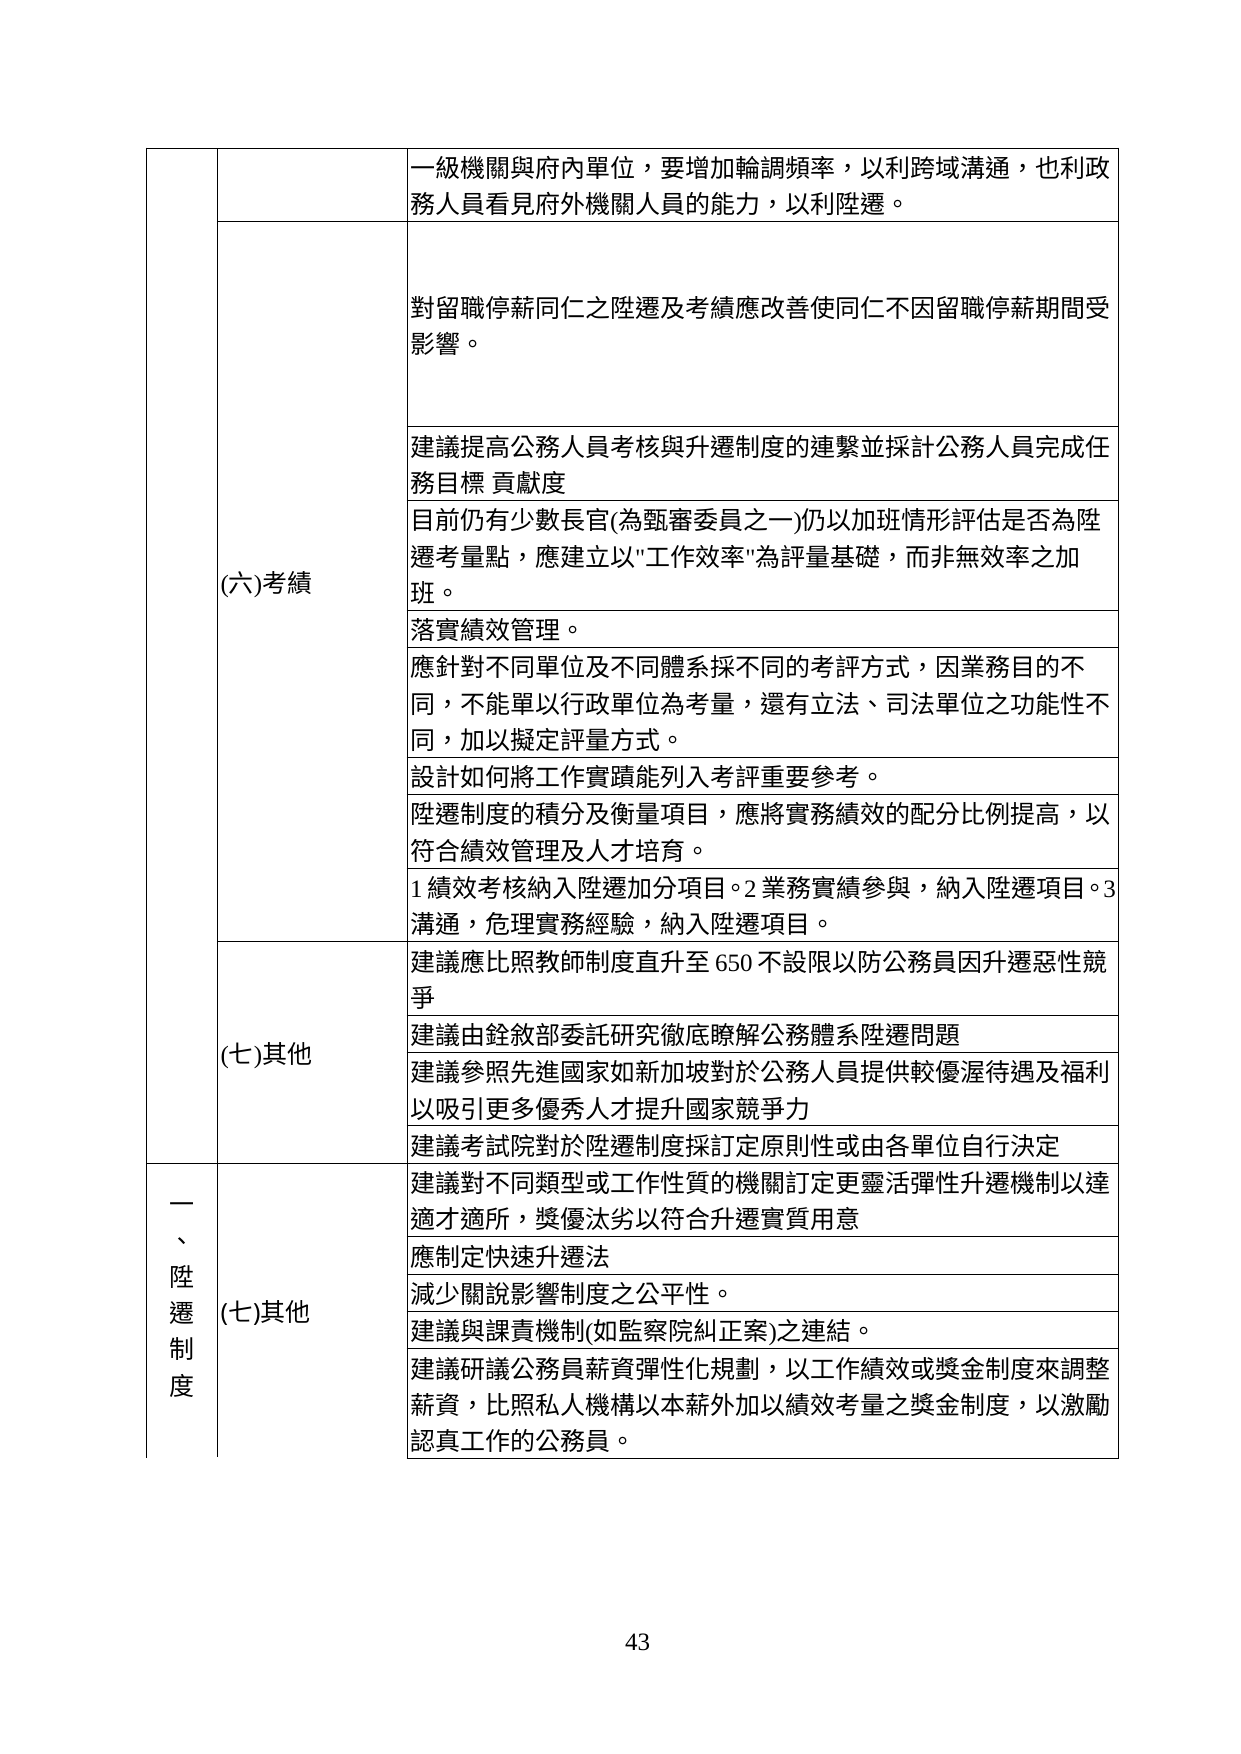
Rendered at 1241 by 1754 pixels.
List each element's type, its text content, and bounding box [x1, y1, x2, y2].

table_cell 建議提高公務人員考核與升遷制度的連繫並採計公務人員完成任務目標 貢獻度 [408, 427, 1118, 500]
table_cell 減少關說影響制度之公平性。 [408, 1275, 1118, 1311]
table_cell [218, 149, 407, 221]
table_cell 陞遷制度的積分及衡量項目，應將實務績效的配分比例提高，以符合績效管理及人才培育。 [408, 795, 1118, 867]
table_cell 建議與課責機制(如監察院糾正案)之連結。 [408, 1312, 1118, 1348]
table_cell 對留職停薪同仁之陞遷及考績應改善使同仁不因留職停薪期間受影響。 [408, 222, 1118, 426]
table_cell 建議對不同類型或工作性質的機關訂定更靈活彈性升遷機制以達適才適所，獎優汰劣以符合升遷實質用意 [408, 1164, 1118, 1236]
table_cell 建議考試院對於陞遷制度採訂定原則性或由各單位自行決定 [408, 1126, 1118, 1163]
table_cell (七)其他 [218, 942, 407, 1163]
table_cell 應針對不同單位及不同體系採不同的考評方式，因業務目的不同，不能單以行政單位為考量，還有立法、司法單位之功能性不同，加以擬定評量方式。 [408, 648, 1118, 757]
table_cell 1績效考核納入陞遷加分項目。2業務實績參與，納入陞遷項目。3溝通，危理實務經驗，納入陞遷項目。 [408, 869, 1118, 941]
table_cell 建議研議公務員薪資彈性化規劃，以工作績效或獎金制度來調整薪資，比照私人機構以本薪外加以績效考量之獎金制度，以激勵認真工作的公務員。 [408, 1349, 1118, 1458]
table_cell 目前仍有少數長官(為甄審委員之一)仍以加班情形評估是否為陞遷考量點，應建立以"工作效率"為評量基礎，而非無效率之加班。 [408, 501, 1118, 609]
table_cell (七)其他 [218, 1164, 407, 1458]
table_cell (六)考績 [218, 222, 407, 941]
table_cell 建議由銓敘部委託研究徹底瞭解公務體系陞遷問題 [408, 1016, 1118, 1052]
table_cell 應制定快速升遷法 [408, 1237, 1118, 1273]
table_cell 設計如何將工作實蹟能列入考評重要參考。 [408, 758, 1118, 794]
table_cell 落實績效管理。 [408, 611, 1118, 647]
table_cell 一 、 陞 遷 制 度 [147, 1164, 217, 1458]
table_cell 一級機關與府內單位，要增加輪調頻率，以利跨域溝通，也利政務人員看見府外機關人員的能力，以利陞遷。 [408, 149, 1118, 221]
table_cell [147, 149, 217, 1163]
table_cell 建議應比照教師制度直升至650不設限以防公務員因升遷惡性競爭 [408, 942, 1118, 1014]
table_cell 建議參照先進國家如新加坡對於公務人員提供較優渥待遇及福利以吸引更多優秀人才提升國家競爭力 [408, 1053, 1118, 1125]
